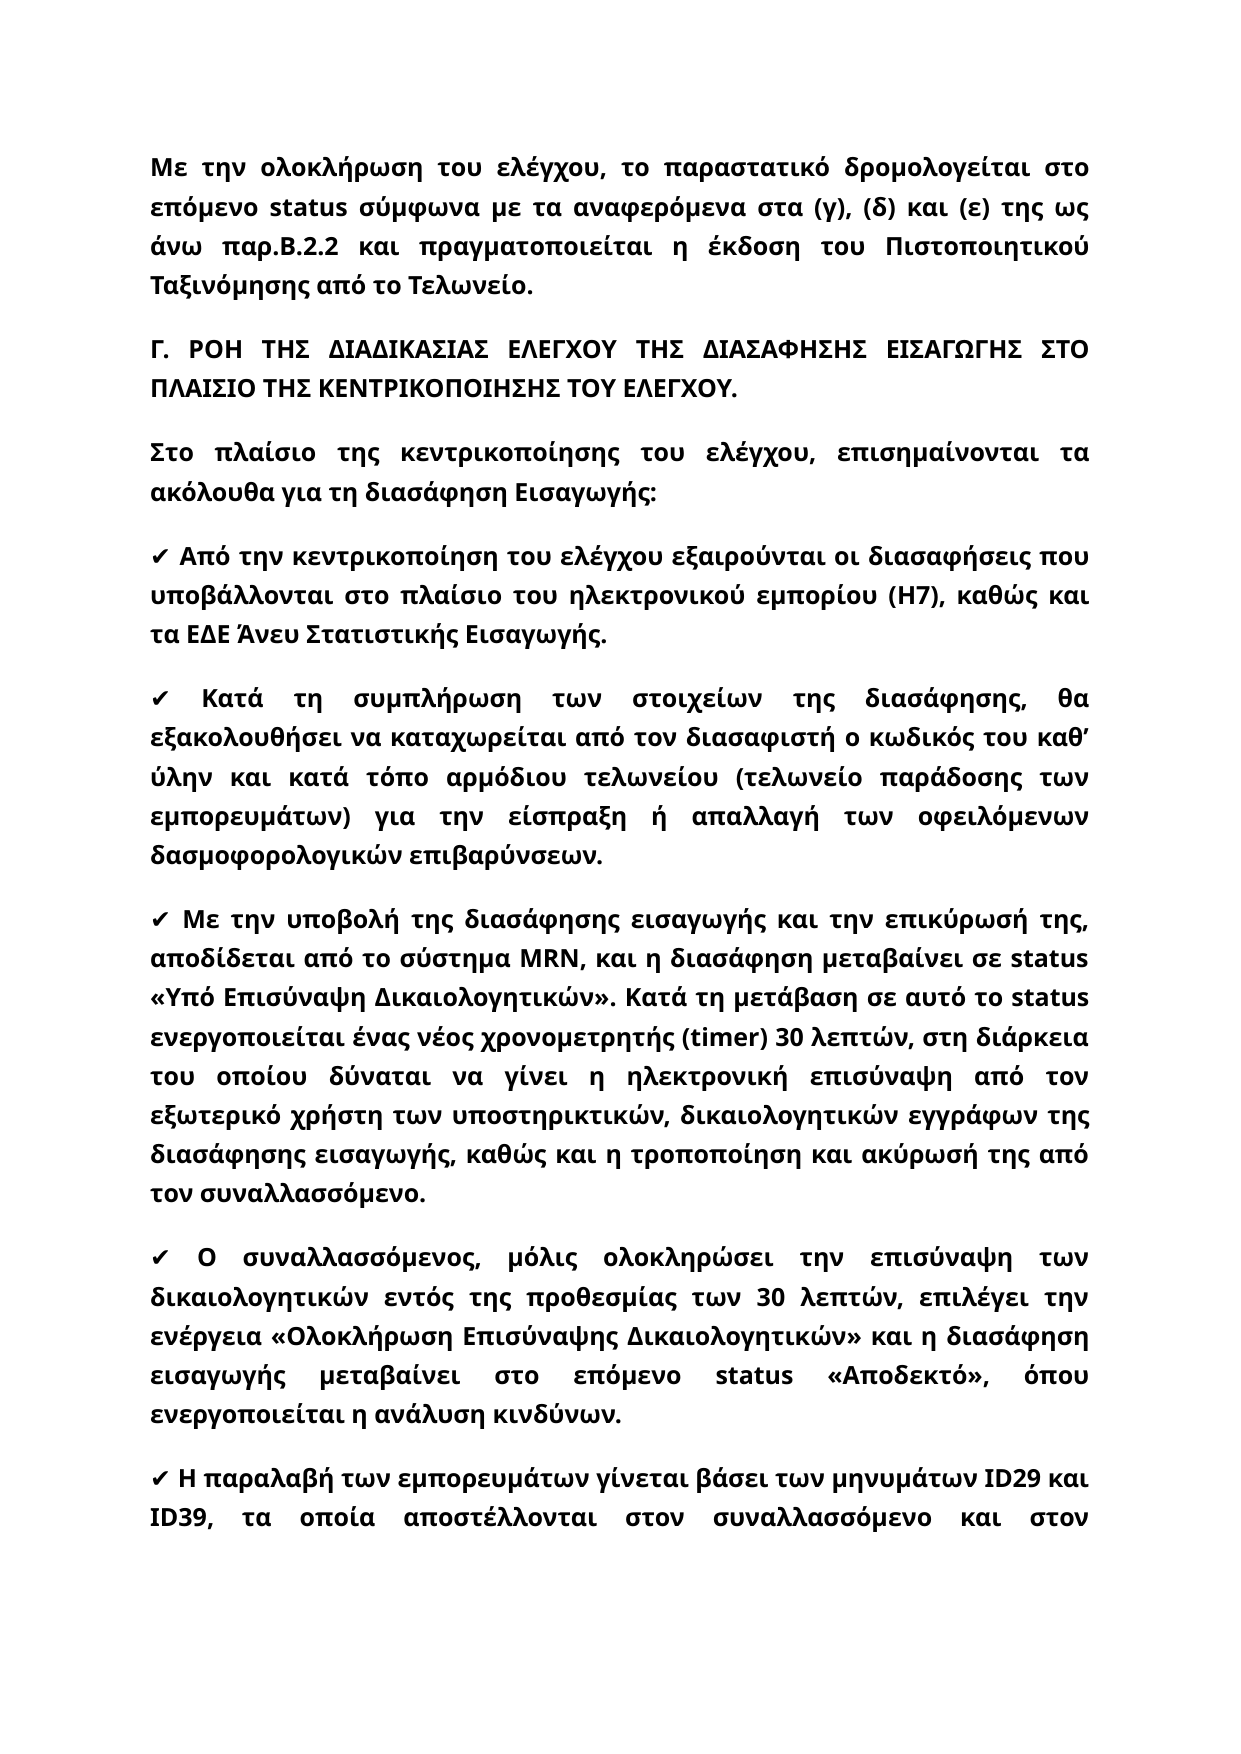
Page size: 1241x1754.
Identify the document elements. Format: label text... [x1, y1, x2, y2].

text Γ. ΡΟΗ ΤΗΣ ΔΙΑΔΙΚΑΣΙΑΣ ΕΛΕΓΧΟΥ ΤΗΣ ΔΙΑΣΑΦΗΣΗΣ ΕΙΣΑΓΩΓΗΣ ΣΤΟ ΠΛΑΙΣΙΟ ΤΗΣ ΚΕΝΤΡΙΚΟΠΟΙΗΣΗΣ ΤΟΥ ΕΛΕΓΧΟΥ. [150, 332, 1090, 405]
text ✔ Από την κεντρικοποίηση του ελέγχου εξαιρούνται οι διασαφήσεις που υποβάλλονται στο πλαίσιο του ηλεκτρονικού εμπορίου (Η7), καθώς και τα ΕΔΕ Άνευ Στατιστικής Εισαγωγής. [150, 538, 1090, 651]
text ✔ Ο συναλλασσόμενος, μόλις ολοκληρώσει την επισύναψη των δικαιολογητικών εντός της προθεσμίας των 30 λεπτών, επιλέγει την ενέργεια «Ολοκλήρωση Επισύναψης Δικαιολογητικών» και η διασάφηση εισαγωγής μεταβαίνει στο επόμενο status «Αποδεκτό», όπου ενεργοποιείται η ανάλυση κινδύνων. [150, 1240, 1090, 1431]
text ✔ Κατά τη συμπλήρωση των στοιχείων της διασάφησης, θα εξακολουθήσει να καταχωρείται από τον διασαφιστή ο κωδικός του καθ’ ύλην και κατά τόπο αρμόδιου τελωνείου (τελωνείο παράδοσης των εμπορευμάτων) για την είσπραξη ή απαλλαγή των οφειλόμενων δασμοφορολογικών επιβαρύνσεων. [150, 681, 1090, 872]
text Στο πλαίσιο της κεντρικοποίησης του ελέγχου, επισημαίνονται τα ακόλουθα για τη διασάφηση Εισαγωγής: [150, 435, 1090, 508]
text ✔ Η παραλαβή των εμπορευμάτων γίνεται βάσει των μηνυμάτων ID29 και ID39, τα οποία αποστέλλονται στον συναλλασσόμενο και στον [150, 1461, 1090, 1534]
text ✔ Με την υποβολή της διασάφησης εισαγωγής και την επικύρωσή της, αποδίδεται από το σύστημα MRN, και η διασάφηση μεταβαίνει σε status «Υπό Επισύναψη Δικαιολογητικών». Κατά τη μετάβαση σε αυτό το status ενεργοποιείται ένας νέος χρονομετρητής (timer) 30 λεπτών, στη διάρκεια του οποίου δύναται να γίνει η ηλεκτρονική επισύναψη από τον εξωτερικό χρήστη των υποστηρικτικών, δικαιολογητικών εγγράφων της διασάφησης εισαγωγής, καθώς και η τροποποίηση και ακύρωσή της από τον συναλλασσόμενο. [150, 902, 1090, 1210]
text Με την ολοκλήρωση του ελέγχου, το παραστατικό δρομολογείται στο επόμενο status σύμφωνα με τα αναφερόμενα στα (γ), (δ) και (ε) της ως άνω παρ.Β.2.2 και πραγματοποιείται η έκδοση του Πιστοποιητικού Ταξινόμησης από το Τελωνείο. [150, 150, 1090, 302]
